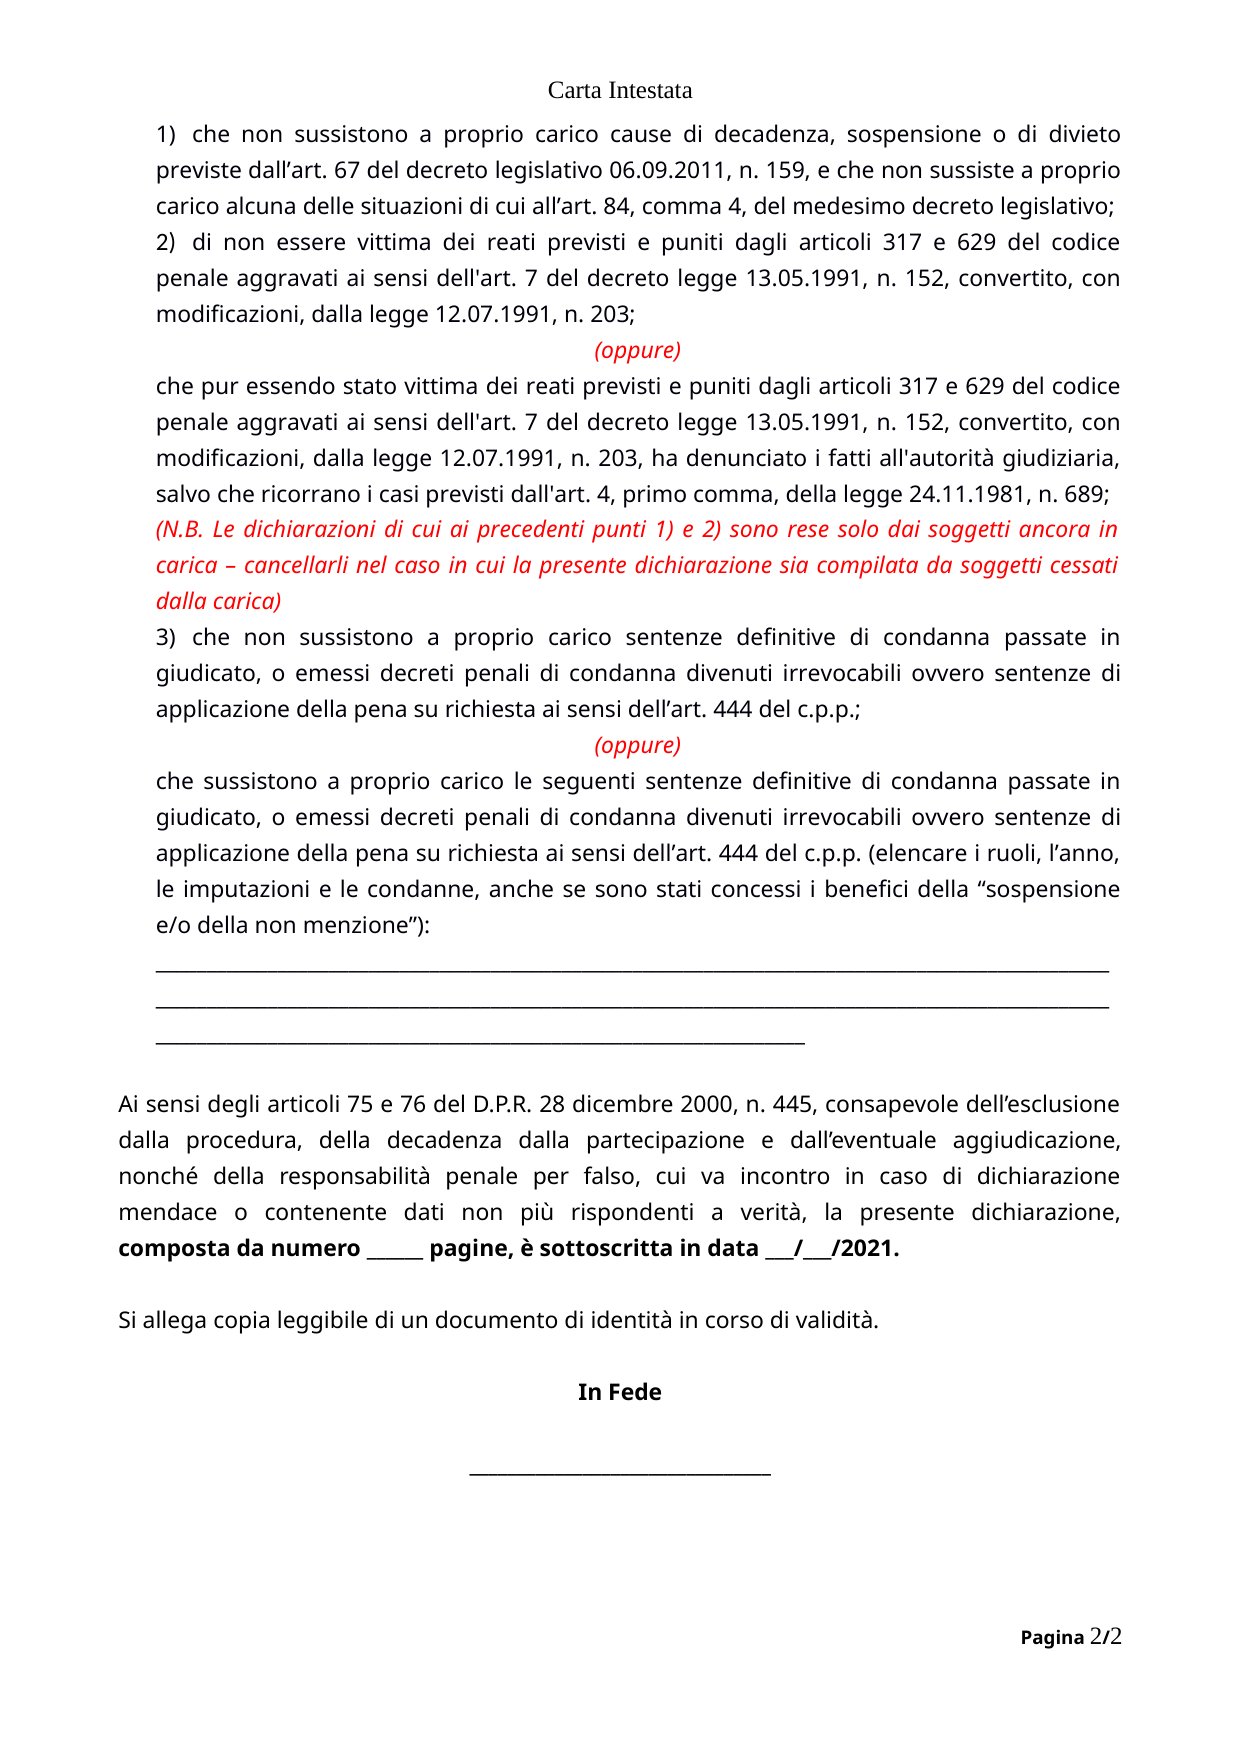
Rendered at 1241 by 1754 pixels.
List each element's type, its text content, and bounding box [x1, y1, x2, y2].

text che pur essendo stato vittima dei reati previsti e puniti dagli articoli 317 e 629 del codice penale aggravati ai sensi dell'art. 7 del decreto legge 13.05.1991, n. 152, convertito, con modificazioni, dalla legge 12.07.1991, n. 203, ha denunciato i fatti all'autorità giudiziaria, salvo che ricorrano i casi previsti dall'art. 4, primo comma, della legge 24.11.1981, n. 689; [156, 370, 1122, 509]
text ____________________________________________________________________________________________________________________________________________________________________________________________________________________________________________________________ [156, 945, 1122, 1048]
list di non essere vittima dei reati previsti e puniti dagli articoli 317 e 629 del codice penale aggravati ai sensi dell'art. 7 del decreto legge 13.05.1991, n. 152, convertito, con modificazioni, dalla legge 12.07.1991, n. 203; [156, 226, 1122, 329]
subtitle Si allega copia leggibile di un documento di identità in corso di validità. [118, 1304, 1122, 1335]
text Ai sensi degli articoli 75 e 76 del D.P.R. 28 dicembre 2000, n. 445, consapevole dell’esclusione dalla procedura, della decadenza dalla partecipazione e dall’eventuale aggiudicazione, nonché della responsabilità penale per falso, cui va incontro in caso di dichiarazione mendace o contenente dati non più rispondenti a verità, la presente dichiarazione, composta da numero ______ pagine, è sottoscritta in data ___/___/2021. [118, 1088, 1122, 1263]
subtitle ________________________________ [118, 1448, 1122, 1479]
text (N.B. Le dichiarazioni di cui ai precedenti punti 1) e 2) sono rese solo dai soggetti ancora in carica – cancellarli nel caso in cui la presente dichiarazione sia compilata da soggetti cessati dalla carica) [156, 513, 1122, 617]
text (oppure) [156, 729, 1122, 760]
list che non sussistono a proprio carico sentenze definitive di condanna passate in giudicato, o emessi decreti penali di condanna divenuti irrevocabili ovvero sentenze di applicazione della pena su richiesta ai sensi dell’art. 444 del c.p.p.; [156, 621, 1122, 724]
subtitle In Fede [118, 1376, 1122, 1407]
text che sussistono a proprio carico le seguenti sentenze definitive di condanna passate in giudicato, o emessi decreti penali di condanna divenuti irrevocabili ovvero sentenze di applicazione della pena su richiesta ai sensi dell’art. 444 del c.p.p. (elencare i ruoli, l’anno, le imputazioni e le condanne, anche se sono stati concessi i benefici della “sospensione e/o della non menzione”): [156, 765, 1122, 940]
list che non sussistono a proprio carico cause di decadenza, sospensione o di divieto previste dall’art. 67 del decreto legislativo 06.09.2011, n. 159, e che non sussiste a proprio carico alcuna delle situazioni di cui all’art. 84, comma 4, del medesimo decreto legislativo; [156, 118, 1122, 221]
text (oppure) [156, 334, 1122, 365]
